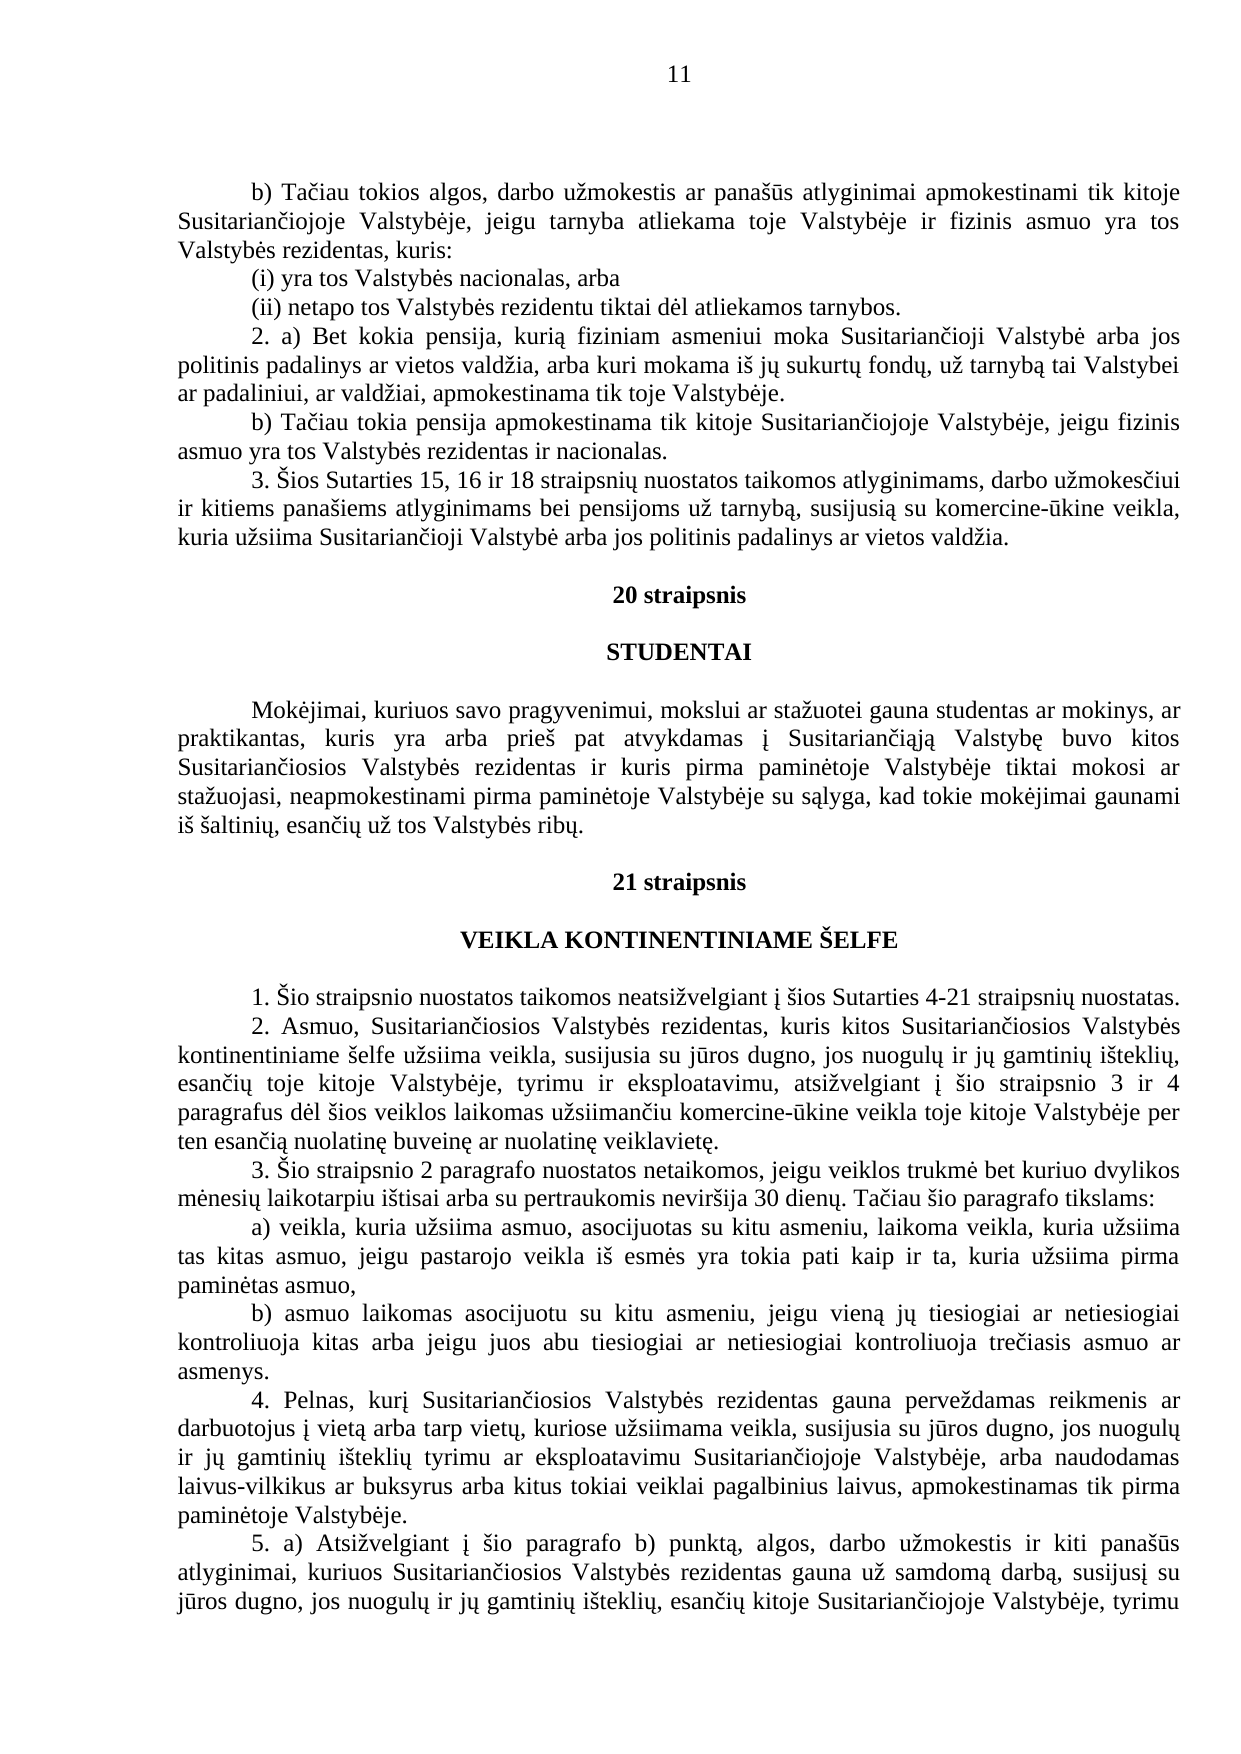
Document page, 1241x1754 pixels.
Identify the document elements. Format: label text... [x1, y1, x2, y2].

text 5. a) Atsižvelgiant į šio paragrafo b) punktą, algos, darbo užmokestis ir kiti panašūs atlyginimai, kuriuos Susitariančiosios Valstybės rezidentas gauna už samdomą darbą, susijusį su jūros dugno, jos nuogulų ir jų gamtinių išteklių, esančių kitoje Susitariančiojoje Valstybėje, tyrimu [177, 1528, 1181, 1615]
text VEIKLA KONTINENTINIAME ŠELFE [177, 925, 1181, 953]
text 3. Šios Sutarties 15, 16 ir 18 straipsnių nuostatos taikomos atlyginimams, darbo užmokesčiui ir kitiems panašiems atlyginimams bei pensijoms už tarnybą, susijusią su komercine-ūkine veikla, kuria užsiima Susitariančioji Valstybė arba jos politinis padalinys ar vietos valdžia. [177, 465, 1181, 551]
text a) veikla, kuria užsiima asmuo, asocijuotas su kitu asmeniu, laikoma veikla, kuria užsiima tas kitas asmuo, jeigu pastarojo veikla iš esmės yra tokia pati kaip ir ta, kuria užsiima pirma paminėtas asmuo, [177, 1212, 1181, 1298]
text 2. Asmuo, Susitariančiosios Valstybės rezidentas, kuris kitos Susitariančiosios Valstybės kontinentiniame šelfe užsiima veikla, susijusia su jūros dugno, jos nuogulų ir jų gamtinių išteklių, esančių toje kitoje Valstybėje, tyrimu ir eksploatavimu, atsižvelgiant į šio straipsnio 3 ir 4 paragrafus dėl šios veiklos laikomas užsiimančiu komercine-ūkine veikla toje kitoje Valstybėje per ten esančią nuolatinę buveinę ar nuolatinę veiklavietę. [177, 1011, 1181, 1155]
text 3. Šio straipsnio 2 paragrafo nuostatos netaikomos, jeigu veiklos trukmė bet kuriuo dvylikos mėnesių laikotarpiu ištisai arba su pertraukomis neviršija 30 dienų. Tačiau šio paragrafo tikslams: [177, 1155, 1181, 1212]
text Mokėjimai, kuriuos savo pragyvenimui, mokslui ar stažuotei gauna studentas ar mokinys, ar praktikantas, kuris yra arba prieš pat atvykdamas į Susitariančiąją Valstybę buvo kitos Susitariančiosios Valstybės rezidentas ir kuris pirma paminėtoje Valstybėje tiktai mokosi ar stažuojasi, neapmokestinami pirma paminėtoje Valstybėje su sąlyga, kad tokie mokėjimai gaunami iš šaltinių, esančių už tos Valstybės ribų. [177, 695, 1181, 838]
text 20 straipsnis [177, 580, 1181, 608]
text b) asmuo laikomas asocijuotu su kitu asmeniu, jeigu vieną jų tiesiogiai ar netiesiogiai kontroliuoja kitas arba jeigu juos abu tiesiogiai ar netiesiogiai kontroliuoja trečiasis asmuo ar asmenys. [177, 1298, 1181, 1385]
text 4. Pelnas, kurį Susitariančiosios Valstybės rezidentas gauna perveždamas reikmenis ar darbuotojus į vietą arba tarp vietų, kuriose užsiimama veikla, susijusia su jūros dugno, jos nuogulų ir jų gamtinių išteklių tyrimu ar eksploatavimu Susitariančiojoje Valstybėje, arba naudodamas laivus-vilkikus ar buksyrus arba kitus tokiai veiklai pagalbinius laivus, apmokestinamas tik pirma paminėtoje Valstybėje. [177, 1385, 1181, 1528]
text (ii) netapo tos Valstybės rezidentu tiktai dėl atliekamos tarnybos. [177, 292, 1181, 321]
text (i) yra tos Valstybės nacionalas, arba [177, 263, 1181, 292]
text STUDENTAI [177, 637, 1181, 666]
text 21 straipsnis [177, 867, 1181, 896]
text b) Tačiau tokios algos, darbo užmokestis ar panašūs atlyginimai apmokestinami tik kitoje Susitariančiojoje Valstybėje, jeigu tarnyba atliekama toje Valstybėje ir fizinis asmuo yra tos Valstybės rezidentas, kuris: [177, 177, 1181, 263]
text 2. a) Bet kokia pensija, kurią fiziniam asmeniui moka Susitariančioji Valstybė arba jos politinis padalinys ar vietos valdžia, arba kuri mokama iš jų sukurtų fondų, už tarnybą tai Valstybei ar padaliniui, ar valdžiai, apmokestinama tik toje Valstybėje. [177, 321, 1181, 407]
text b) Tačiau tokia pensija apmokestinama tik kitoje Susitariančiojoje Valstybėje, jeigu fizinis asmuo yra tos Valstybės rezidentas ir nacionalas. [177, 407, 1181, 465]
text 1. Šio straipsnio nuostatos taikomos neatsižvelgiant į šios Sutarties 4-21 straipsnių nuostatas. [177, 982, 1181, 1011]
